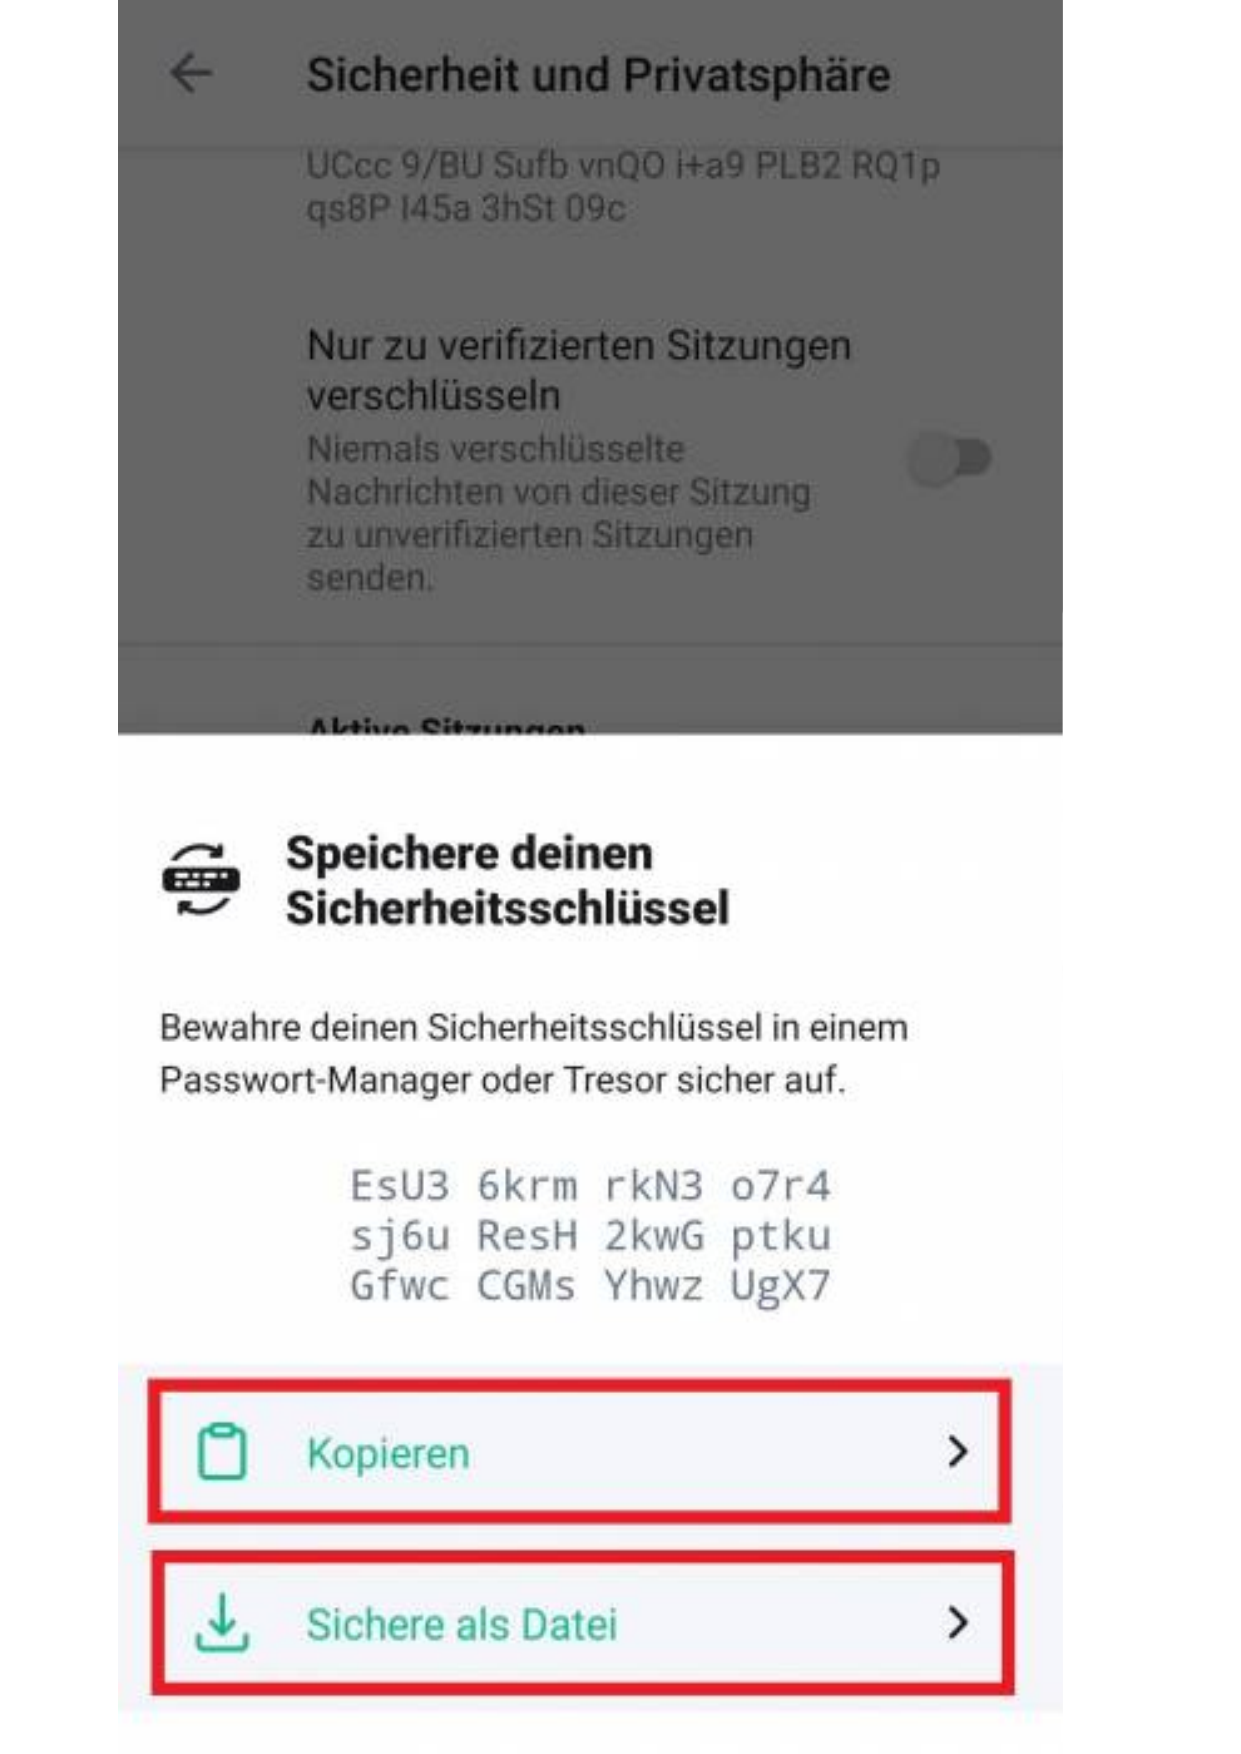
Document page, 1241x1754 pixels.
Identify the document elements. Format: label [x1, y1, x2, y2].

picture [118, 0, 1063, 1754]
